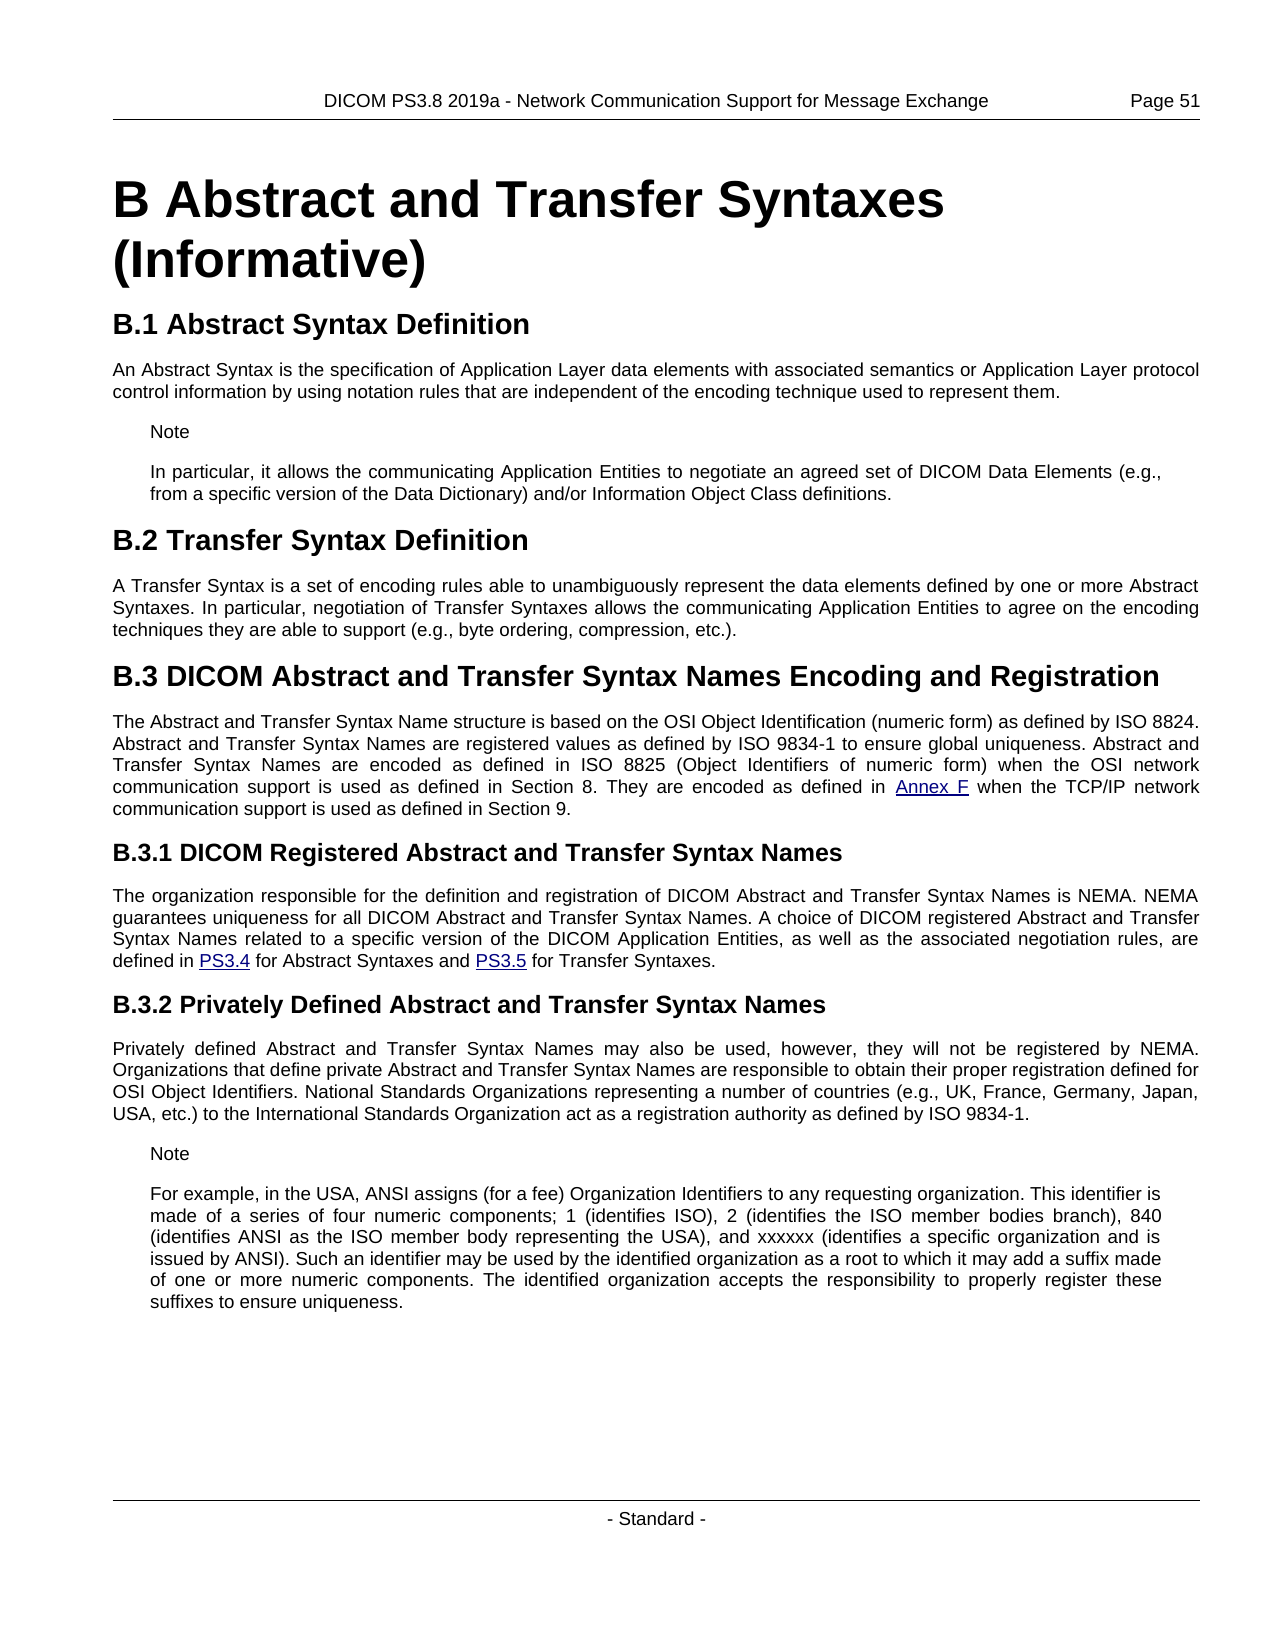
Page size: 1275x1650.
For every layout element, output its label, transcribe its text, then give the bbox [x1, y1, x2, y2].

text B Abstract and Transfer Syntaxes (Informative) [112, 169, 1200, 288]
text The Abstract and Transfer Syntax Name structure is based on the OSI Object Identification (numeric form) as defined by ISO 8824. Abstract and Transfer Syntax Names are registered values as defined by ISO 9834-1 to ensure global uniqueness. Abstract and Transfer Syntax Names are encoded as defined in ISO 8825 (Object Identifiers of numeric form) when the OSI network communication support is used as defined in Section 8. They are encoded as defined in Annex F when the TCP/IP network communication support is used as defined in Section 9. [112, 711, 1200, 819]
text A Transfer Syntax is a set of encoding rules able to unambiguously represent the data elements defined by one or more Abstract Syntaxes. In particular, negotiation of Transfer Syntaxes allows the communicating Application Entities to agree on the encoding techniques they are able to support (e.g., byte ordering, compression, etc.). [112, 575, 1200, 640]
text In particular, it allows the communicating Application Entities to negotiate an agreed set of DICOM Data Elements (e.g., from a specific version of the Data Dictionary) and/or Information Object Class definitions. [150, 461, 1162, 504]
text Privately defined Abstract and Transfer Syntax Names may also be used, however, they will not be registered by NEMA. Organizations that define private Abstract and Transfer Syntax Names are responsible to obtain their proper registration defined for OSI Object Identifiers. National Standards Organizations representing a number of countries (e.g., UK, France, Germany, Japan, USA, etc.) to the International Standards Organization act as a registration authority as defined by ISO 9834-1. [112, 1038, 1200, 1124]
text B.2 Transfer Syntax Definition [112, 523, 1200, 557]
text The organization responsible for the definition and registration of DICOM Abstract and Transfer Syntax Names is NEMA. NEMA guarantees uniqueness for all DICOM Abstract and Transfer Syntax Names. A choice of DICOM registered Abstract and Transfer Syntax Names related to a specific version of the DICOM Application Entities, as well as the associated negotiation rules, are defined in PS3.4 for Abstract Syntaxes and PS3.5 for Transfer Syntaxes. [112, 885, 1200, 971]
text B.3 DICOM Abstract and Transfer Syntax Names Encoding and Registration [112, 659, 1200, 692]
text For example, in the USA, ANSI assigns (for a fee) Organization Identifiers to any requesting organization. This identifier is made of a series of four numeric components; 1 (identifies ISO), 2 (identifies the ISO member bodies branch), 840 (identifies ANSI as the ISO member body representing the USA), and xxxxxx (identifies a specific organization and is issued by ANSI). Such an identifier may be used by the identified organization as a root to which it may add a suffix made of one or more numeric components. The identified organization accepts the responsibility to properly register these suffixes to ensure uniqueness. [150, 1183, 1162, 1312]
text B.3.1 DICOM Registered Abstract and Transfer Syntax Names [112, 838, 1200, 866]
text B.3.2 Privately Defined Abstract and Transfer Syntax Names [112, 990, 1200, 1019]
text An Abstract Syntax is the specification of Application Layer data elements with associated semantics or Application Layer protocol control information by using notation rules that are independent of the encoding technique used to represent them. [112, 359, 1200, 402]
text Note [150, 1143, 1162, 1164]
text B.1 Abstract Syntax Definition [112, 307, 1200, 340]
text Note [150, 421, 1162, 442]
